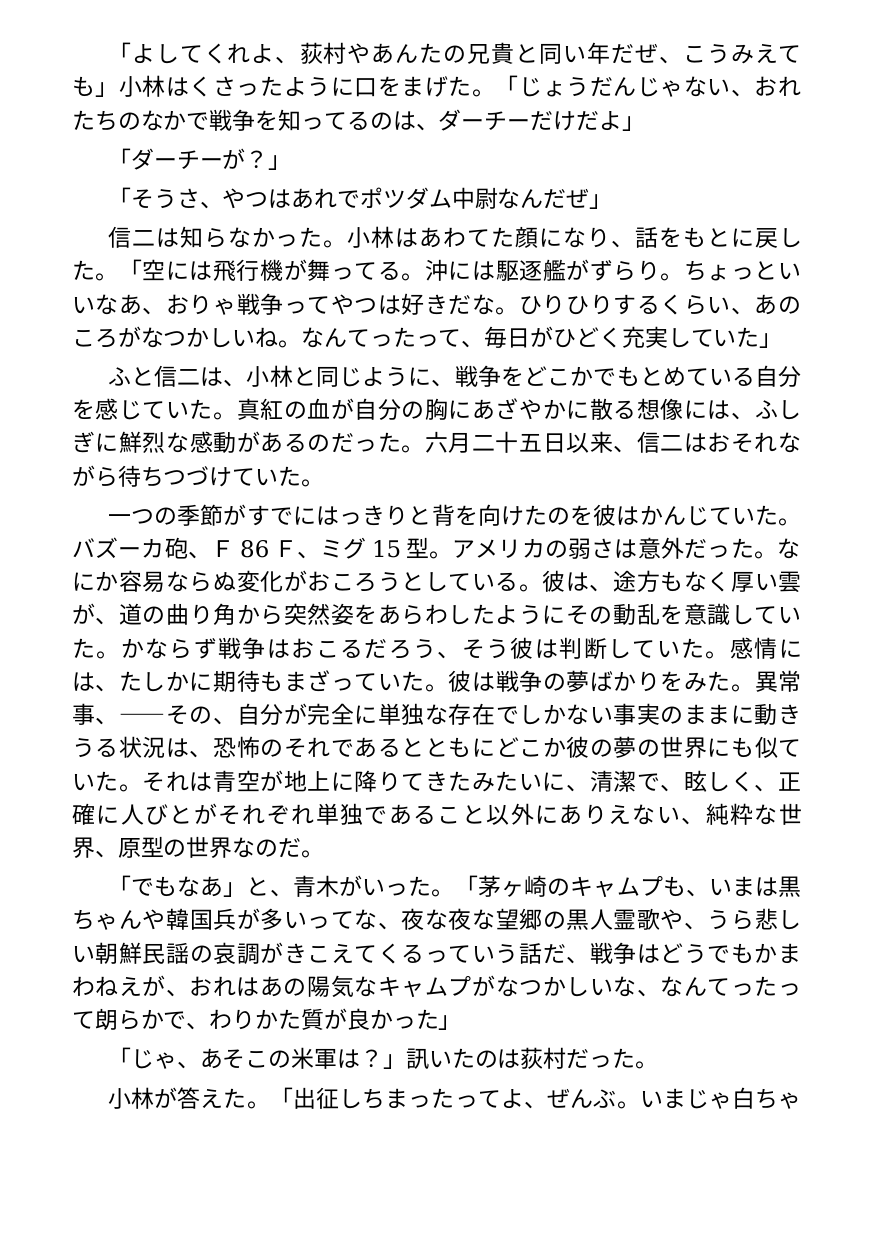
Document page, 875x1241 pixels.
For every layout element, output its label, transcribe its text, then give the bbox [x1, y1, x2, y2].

text ふと信二は、小林と同じように、戦争をどこかでもとめている自分を感じていた。真紅の血が自分の胸にあざやかに散る想像には、ふしぎに鮮烈な感動があるのだった。六月二十五日以来、信二はおそれながら待ちつづけていた。 [72, 359, 802, 492]
text 一つの季節がすでにはっきりと背を向けたのを彼はかんじていた。バズーカ砲、Ｆ86Ｆ、ミグ15型。アメリカの弱さは意外だった。なにか容易ならぬ変化がおころうとしている。彼は、途方もなく厚い雲が、道の曲り角から突然姿をあらわしたようにその動乱を意識していた。かならず戦争はおこるだろう、そう彼は判断していた。感情には、たしかに期待もまざっていた。彼は戦争の夢ばかりをみた。異常事、――その、自分が完全に単独な存在でしかない事実のままに動きうる状況は、恐怖のそれであるとともにどこか彼の夢の世界にも似ていた。それは青空が地上に降りてきたみたいに、清潔で、眩しく、正確に人びとがそれぞれ単独であること以外にありえない、純粋な世界、原型の世界なのだ。 [72, 498, 802, 863]
text 「じゃ、あそこの米軍は？」訊いたのは荻村だった。 [72, 1041, 802, 1074]
text 信二は知らなかった。小林はあわてた顔になり、話をもとに戻した。「空には飛行機が舞ってる。沖には駆逐艦がずらり。ちょっといいなあ、おりゃ戦争ってやつは好きだな。ひりひりするくらい、あのころがなつかしいね。なんてったって、毎日がひどく充実していた」 [72, 220, 802, 353]
text 小林が答えた。「出征しちまったってよ、ぜんぶ。いまじゃ白ちゃ [72, 1080, 802, 1114]
text 「そうさ、やつはあれでポツダム中尉なんだぜ」 [72, 181, 802, 214]
text 「よしてくれよ、荻村やあんたの兄貴と同い年だぜ、こうみえても」小林はくさったように口をまげた。「じょうだんじゃない、おれたちのなかで戦争を知ってるのは、ダーチーだけだよ」 [72, 36, 802, 136]
text 「でもなあ」と、青木がいった。「茅ヶ崎のキャムプも、いまは黒ちゃんや韓国兵が多いってな、夜な夜な望郷の黒人霊歌や、うら悲しい朝鮮民謡の哀調がきこえてくるっていう話だ、戦争はどうでもかまわねえが、おれはあの陽気なキャムプがなつかしいな、なんてったって朗らかで、わりかた質が良かった」 [72, 869, 802, 1035]
text 「ダーチーが？」 [72, 142, 802, 175]
